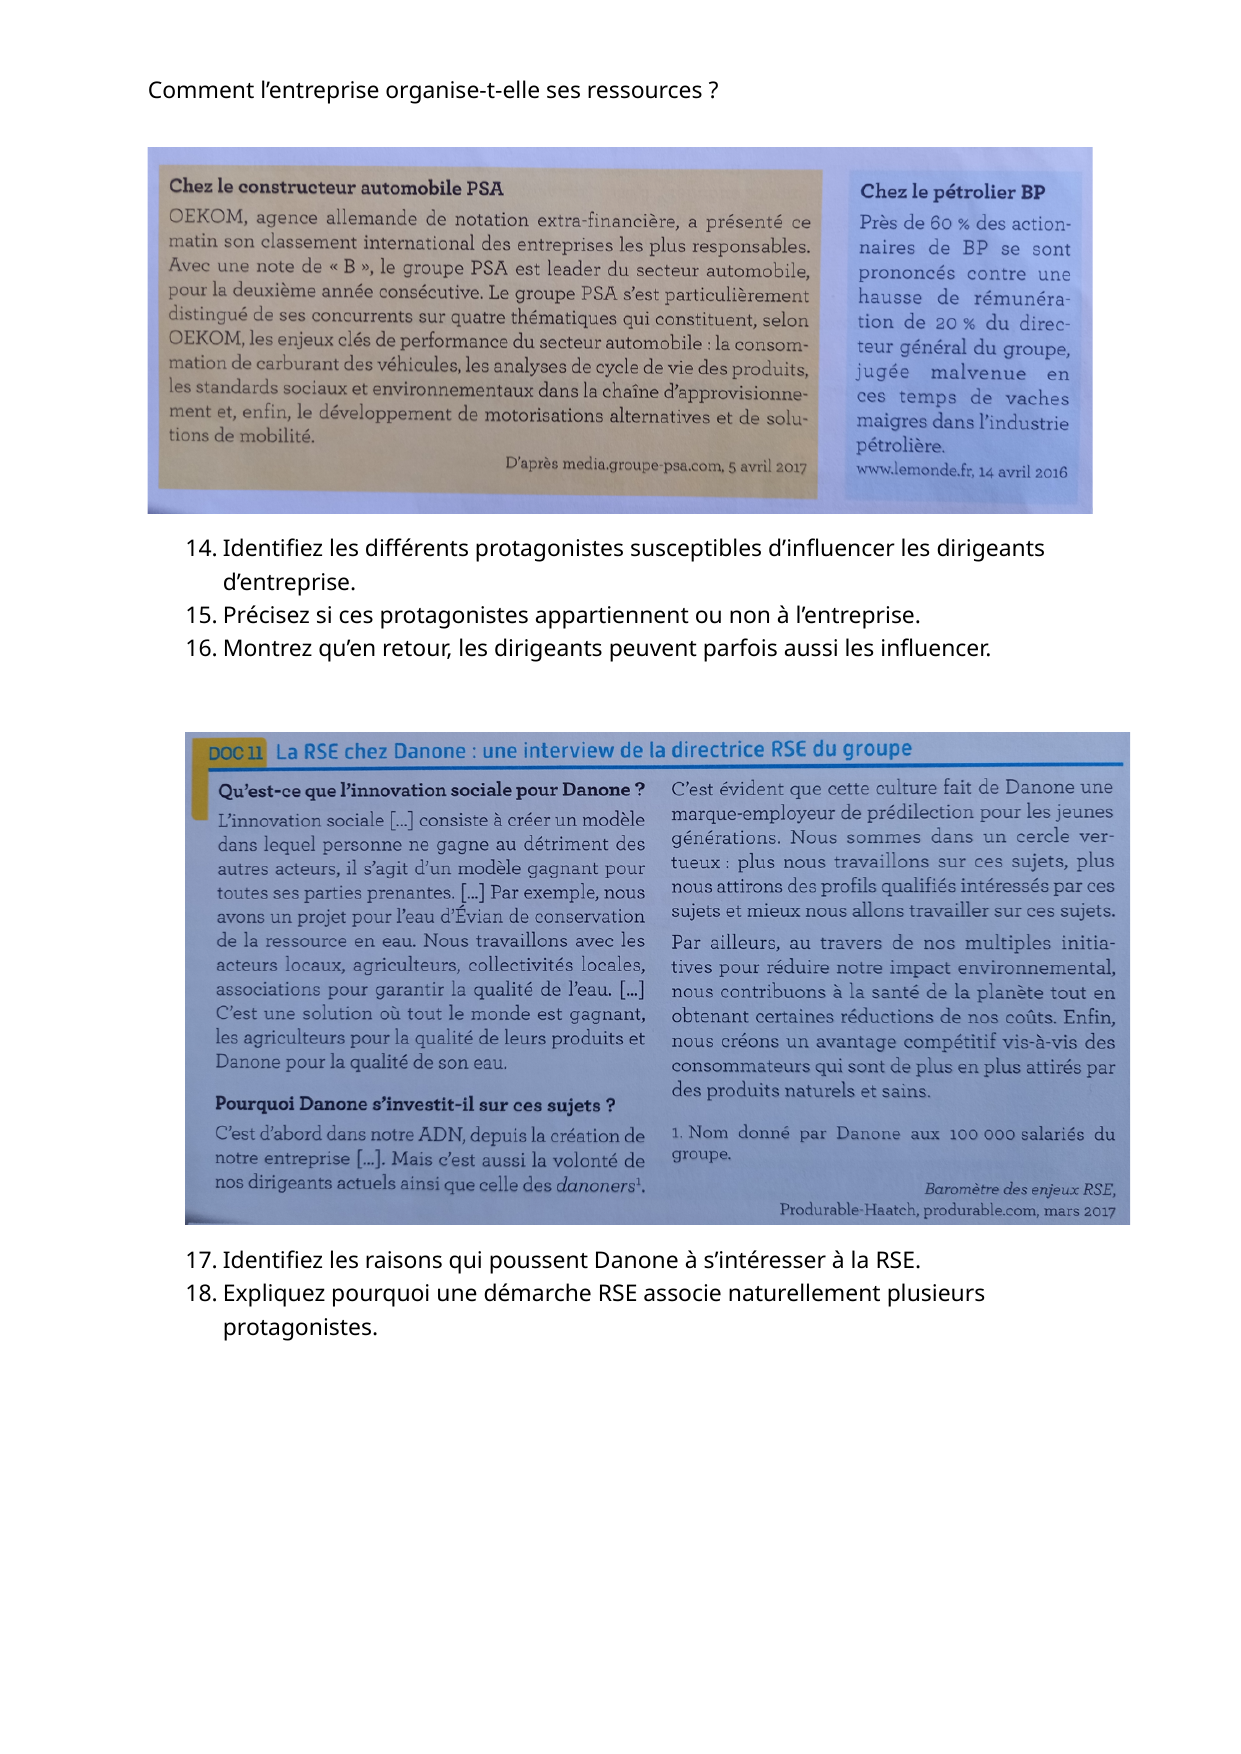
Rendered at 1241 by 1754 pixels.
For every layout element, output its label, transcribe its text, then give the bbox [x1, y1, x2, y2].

list Identifiez les différents protagonistes susceptibles d’influencer les dirigeants d’entreprise. [185, 532, 1093, 597]
list Montrez qu’en retour, les dirigeants peuvent parfois aussi les influencer. [185, 632, 1093, 663]
list Identifiez les raisons qui poussent Danone à s’intéresser à la RSE. [185, 1243, 1093, 1275]
list Précisez si ces protagonistes appartiennent ou non à l’entreprise. [185, 599, 1093, 630]
list Expliquez pourquoi une démarche RSE associe naturellement plusieurs protagonistes. [185, 1277, 1093, 1342]
